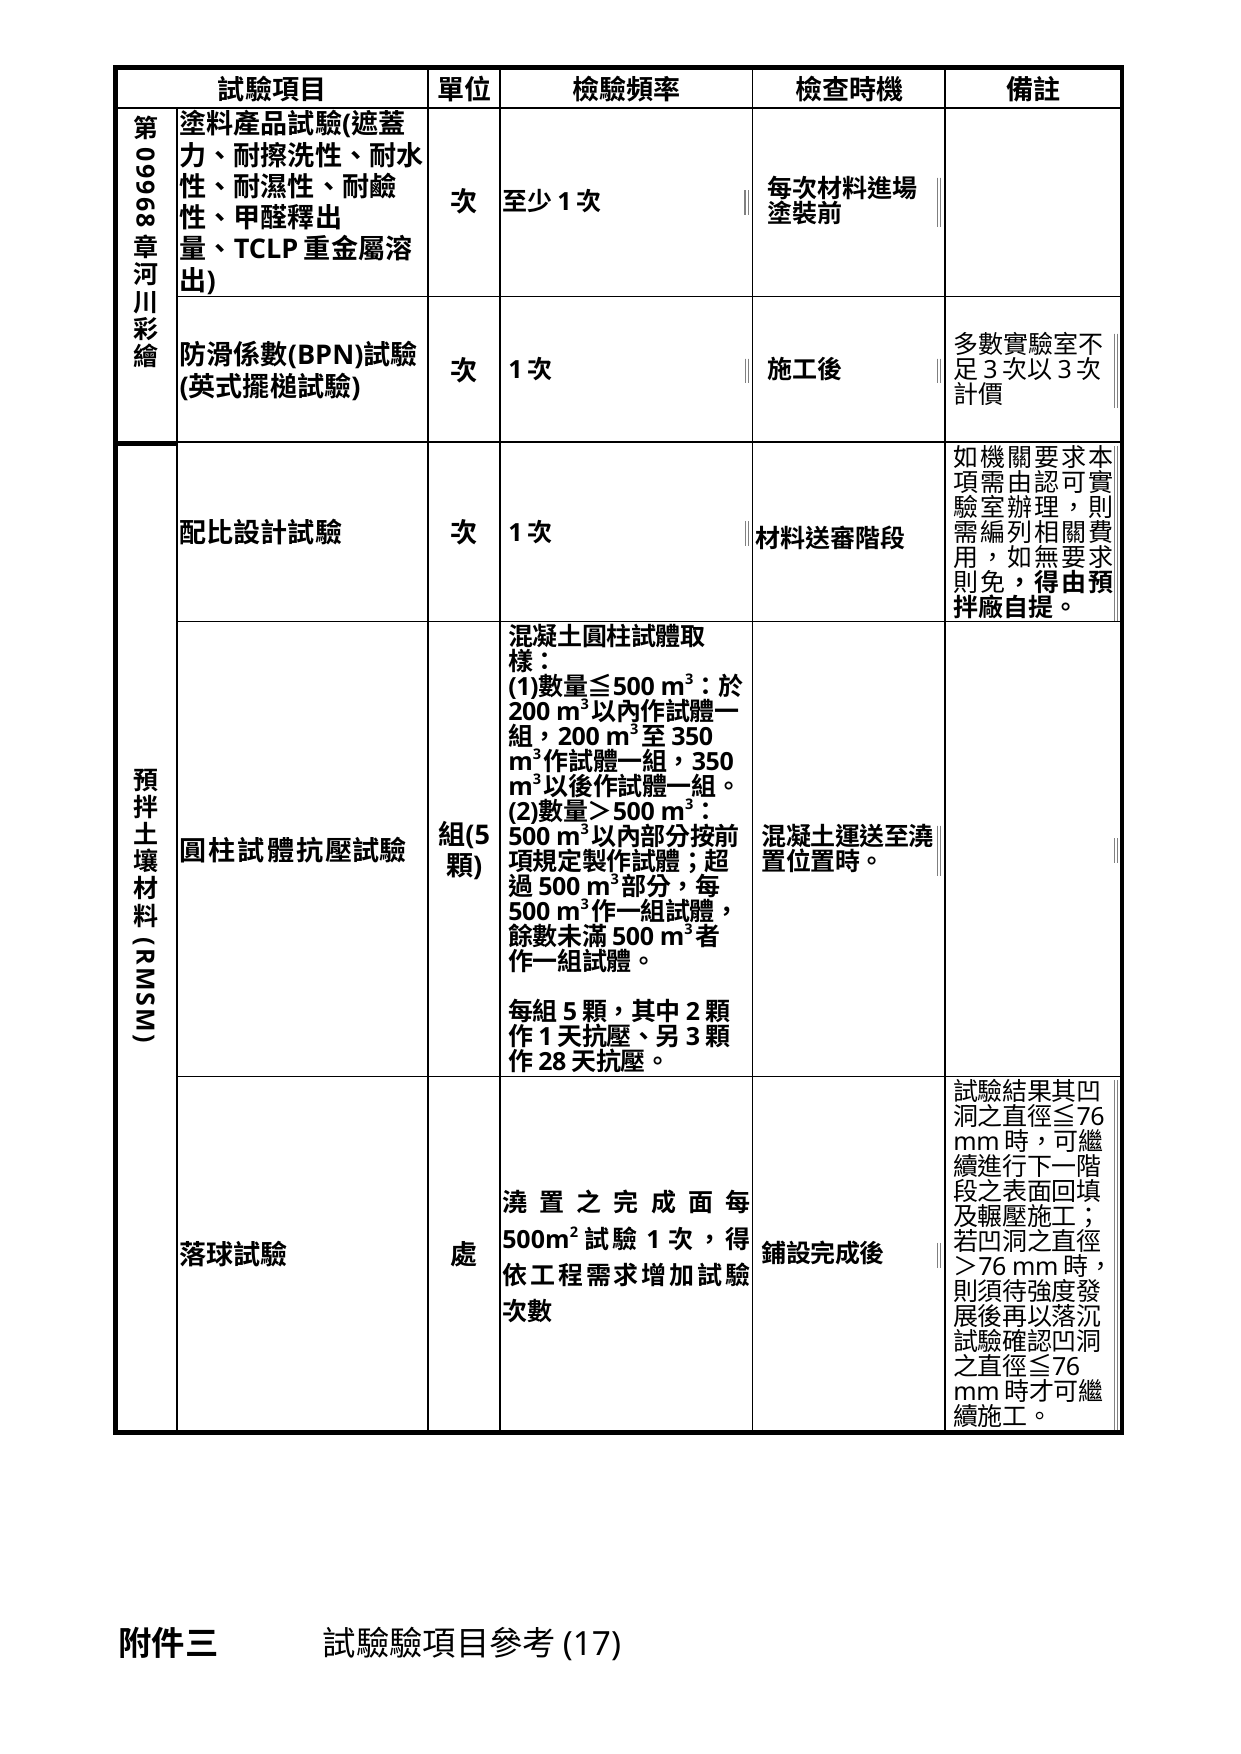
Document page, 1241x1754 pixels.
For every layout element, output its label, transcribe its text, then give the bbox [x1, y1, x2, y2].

table_cell 配比設計試驗 [178, 443, 427, 621]
table_cell 混凝土圓柱試體取樣： (1)數量≦500 m3：於200 m3以內作試體一組，200 m3至350 m3作試體一組，350 m3以後作試體一組。 (2)數量＞500 m3：500 m3以內部分按前項規定製作試體；超過500 m3部分，每500 m3作一組試體，餘數未滿500 m3者作一組試體。 每組5顆，其中2顆作1天抗壓、另3顆作28天抗壓。 [501, 622, 752, 1076]
table_cell 鋪設完成後 [753, 1077, 944, 1430]
table_cell 塗料產品試驗(遮蓋力、耐擦洗性、耐水性、耐濕性、耐鹼性、甲醛釋出量、TCLP重金屬溶出) [178, 109, 427, 296]
table_header 檢查時機 [753, 70, 944, 107]
table_cell 1次 [501, 443, 752, 621]
table_cell 試驗結果其凹洞之直徑≦76 mm時，可繼續進行下一階段之表面回填及輾壓施工；若凹洞之直徑＞76 mm時，則須待強度發展後再以落沉試驗確認凹洞之直徑≦76 mm時才可繼續施工。 [946, 1077, 1120, 1430]
table_cell 施工後 [753, 297, 944, 441]
table_cell 第09968章河川彩繪 [118, 109, 176, 441]
table_cell 圓柱試體抗壓試驗 [178, 622, 427, 1076]
table_cell 落球試驗 [178, 1077, 427, 1430]
table_cell 組(5顆) [429, 622, 499, 1076]
table_cell 如機關要求本項需由認可實驗室辦理，則需編列相關費用，如無要求則免，得由預拌廠自提。 [946, 443, 1120, 621]
table_cell 1次 [501, 297, 752, 441]
table_cell 材料送審階段 [753, 443, 944, 621]
table_cell [946, 109, 1120, 296]
table_header 單位 [429, 70, 499, 107]
table_cell 混凝土運送至澆置位置時。 [753, 622, 944, 1076]
table_cell 次 [429, 297, 499, 441]
table_header 檢驗頻率 [501, 70, 752, 107]
table_cell 次 [429, 443, 499, 621]
table_cell 防滑係數(BPN)試驗(英式擺槌試驗) [178, 297, 427, 441]
table_cell [946, 622, 1120, 1076]
table_cell 至少1次 [501, 109, 752, 296]
table_header 試驗項目 [118, 70, 427, 107]
text 附件三 試驗驗項目參考 (17) [118, 1618, 1122, 1664]
table_cell 處 [429, 1077, 499, 1430]
table_cell 次 [429, 109, 499, 296]
table_cell 澆置之完成面每500m2試驗1次，得依工程需求增加試驗次數 [501, 1077, 752, 1430]
table_header 備註 [946, 70, 1120, 107]
table_cell 多數實驗室不足3次以3次計價 [946, 297, 1120, 441]
table_cell 每次材料進場塗裝前 [753, 109, 944, 296]
table_cell 預拌土壤材料 (RMSM) [118, 446, 176, 1430]
